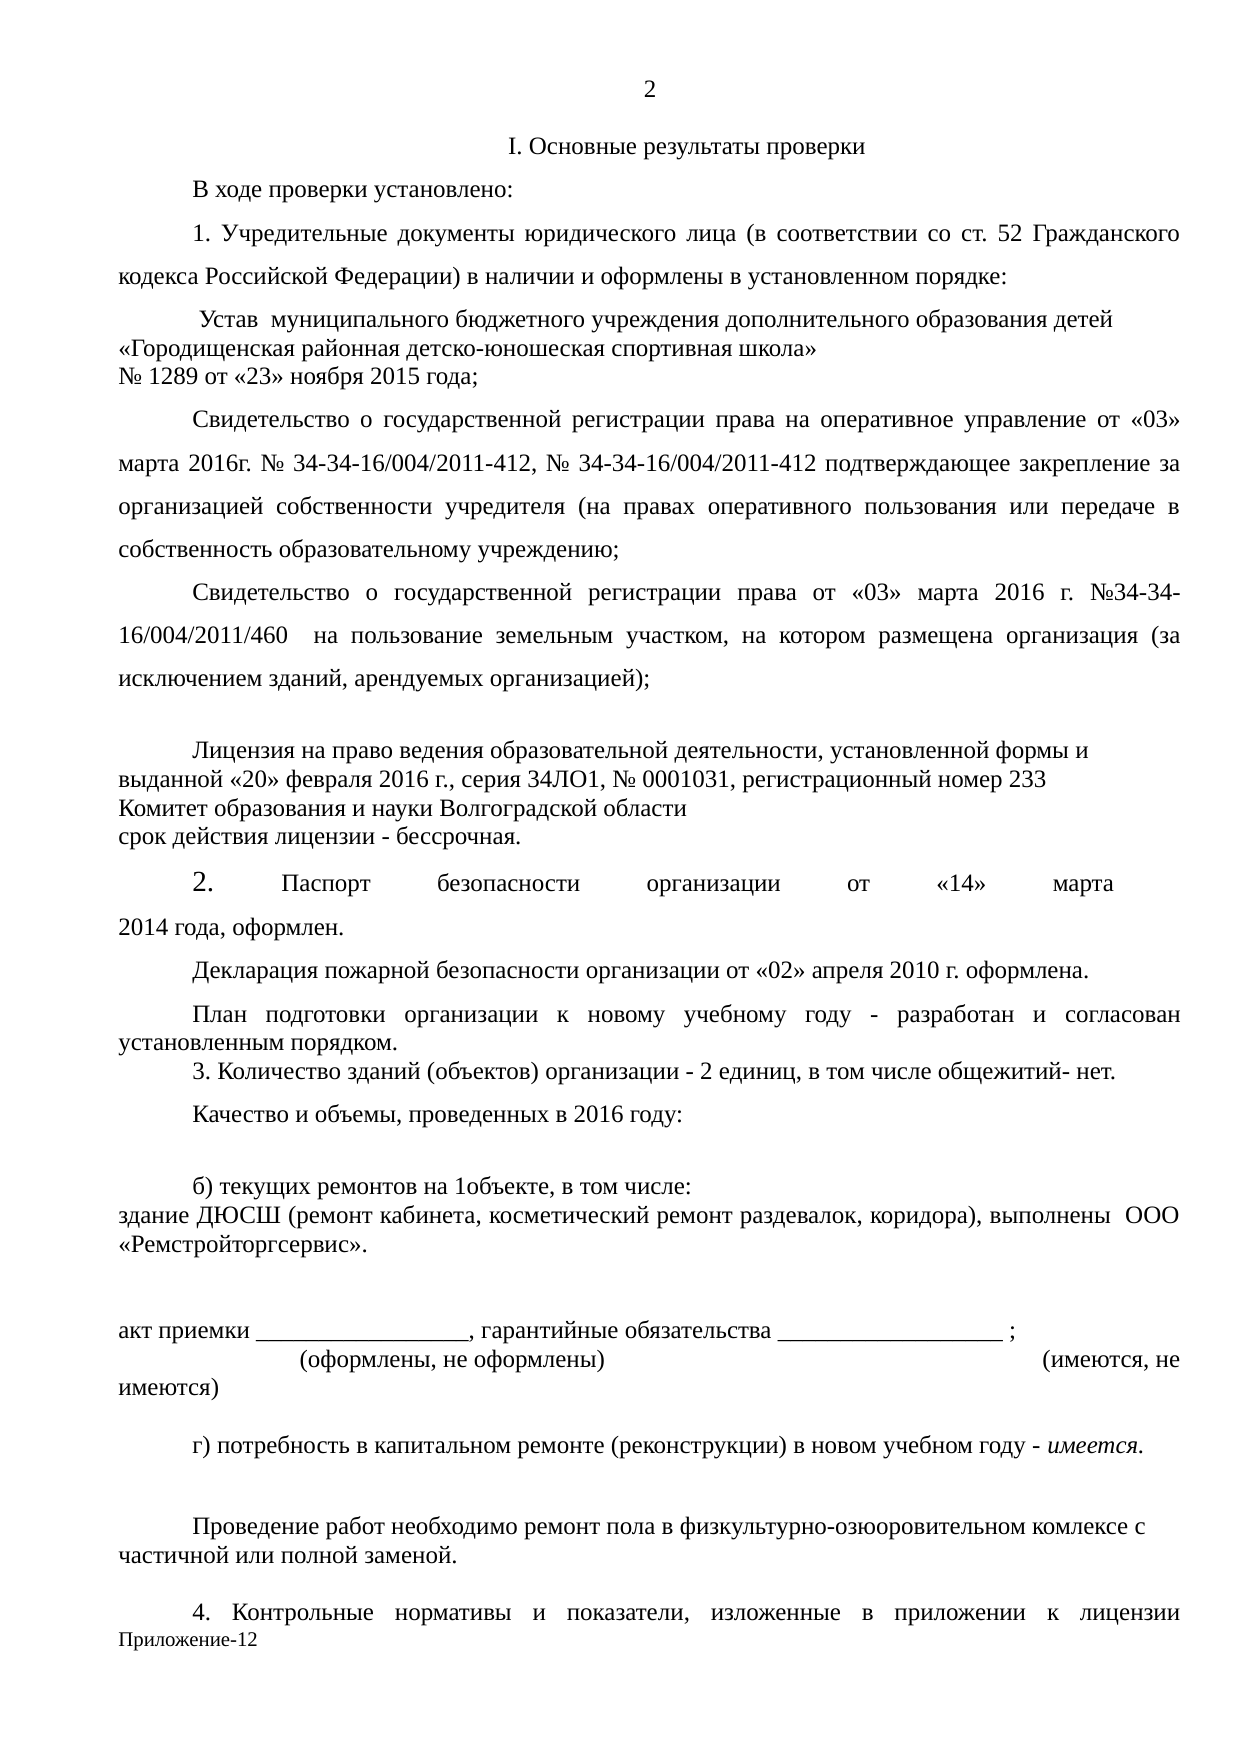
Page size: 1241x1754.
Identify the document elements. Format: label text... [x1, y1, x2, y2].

text I. Основные результаты проверки [118, 131, 1181, 160]
text акт приемки _________________, гарантийные обязательства __________________ ; [118, 1315, 1181, 1344]
text Свидетельство о государственной регистрации права на оперативное управление от «03» марта 2016г. № 34-34-16/004/2011-412, № 34-34-16/004/2011-412 подтверждающее закрепление за организацией собственности учредителя (на правах оперативного пользования или передаче в собственность образовательному учреждению; [118, 404, 1181, 563]
text 4. Контрольные нормативы и показатели, изложенные в приложении к лицензии [118, 1597, 1181, 1626]
text Качество и объемы, проведенных в 2016 году: [118, 1099, 1181, 1128]
text План подготовки организации к новому учебному году - разработан и согласован установленным порядком. [118, 999, 1181, 1056]
text (оформлены, не оформлены) (имеются, не имеются) [118, 1344, 1181, 1401]
text Проведение работ необходимо ремонт пола в физкультурно-озюоровительном комлексе с частичной или полной заменой. [118, 1511, 1181, 1568]
text б) текущих ремонтов на 1объекте, в том числе: [118, 1171, 1181, 1200]
text здание ДЮСШ (ремонт кабинета, косметический ремонт раздевалок, коридора), выполнены ООО «Ремстройторгсервис». [118, 1200, 1181, 1257]
text В ходе проверки установлено: [118, 174, 1181, 203]
text 1. Учредительные документы юридического лица (в соответствии со ст. 52 Гражданского кодекса Российской Федерации) в наличии и оформлены в установленном порядке: [118, 218, 1181, 289]
text г) потребность в капитальном ремонте (реконструкции) в новом учебном году - имеется. [118, 1430, 1181, 1459]
text Декларация пожарной безопасности организации от «02» апреля 2010 г. оформлена. [118, 956, 1181, 984]
text № 1289 от «23» ноября 2015 года; [118, 361, 1181, 390]
text Устав муниципального бюджетного учреждения дополнительного образования детей «Городищенская районная детско-юношеская спортивная школа» [118, 304, 1181, 361]
text 3. Количество зданий (объектов) организации - 2 единиц, в том числе общежитий- нет. [118, 1056, 1181, 1085]
text Свидетельство о государственной регистрации права от «03» марта 2016 г. №34-34-16/004/2011/460 на пользование земельным участком, на котором размещена организация (за исключением зданий, арендуемых организацией); [118, 577, 1181, 692]
text 2. Паспорт безопасности организации от «14» марта 2014 года, оформлен. [118, 864, 1181, 941]
text срок действия лицензии - бессрочная. [118, 821, 1181, 850]
text Лицензия на право ведения образовательной деятельности, установленной формы и выданной «20» февраля 2016 г., серия 34ЛО1, № 0001031, регистрационный номер 233 Комитет образования и науки Волгоградской области [118, 735, 1181, 821]
